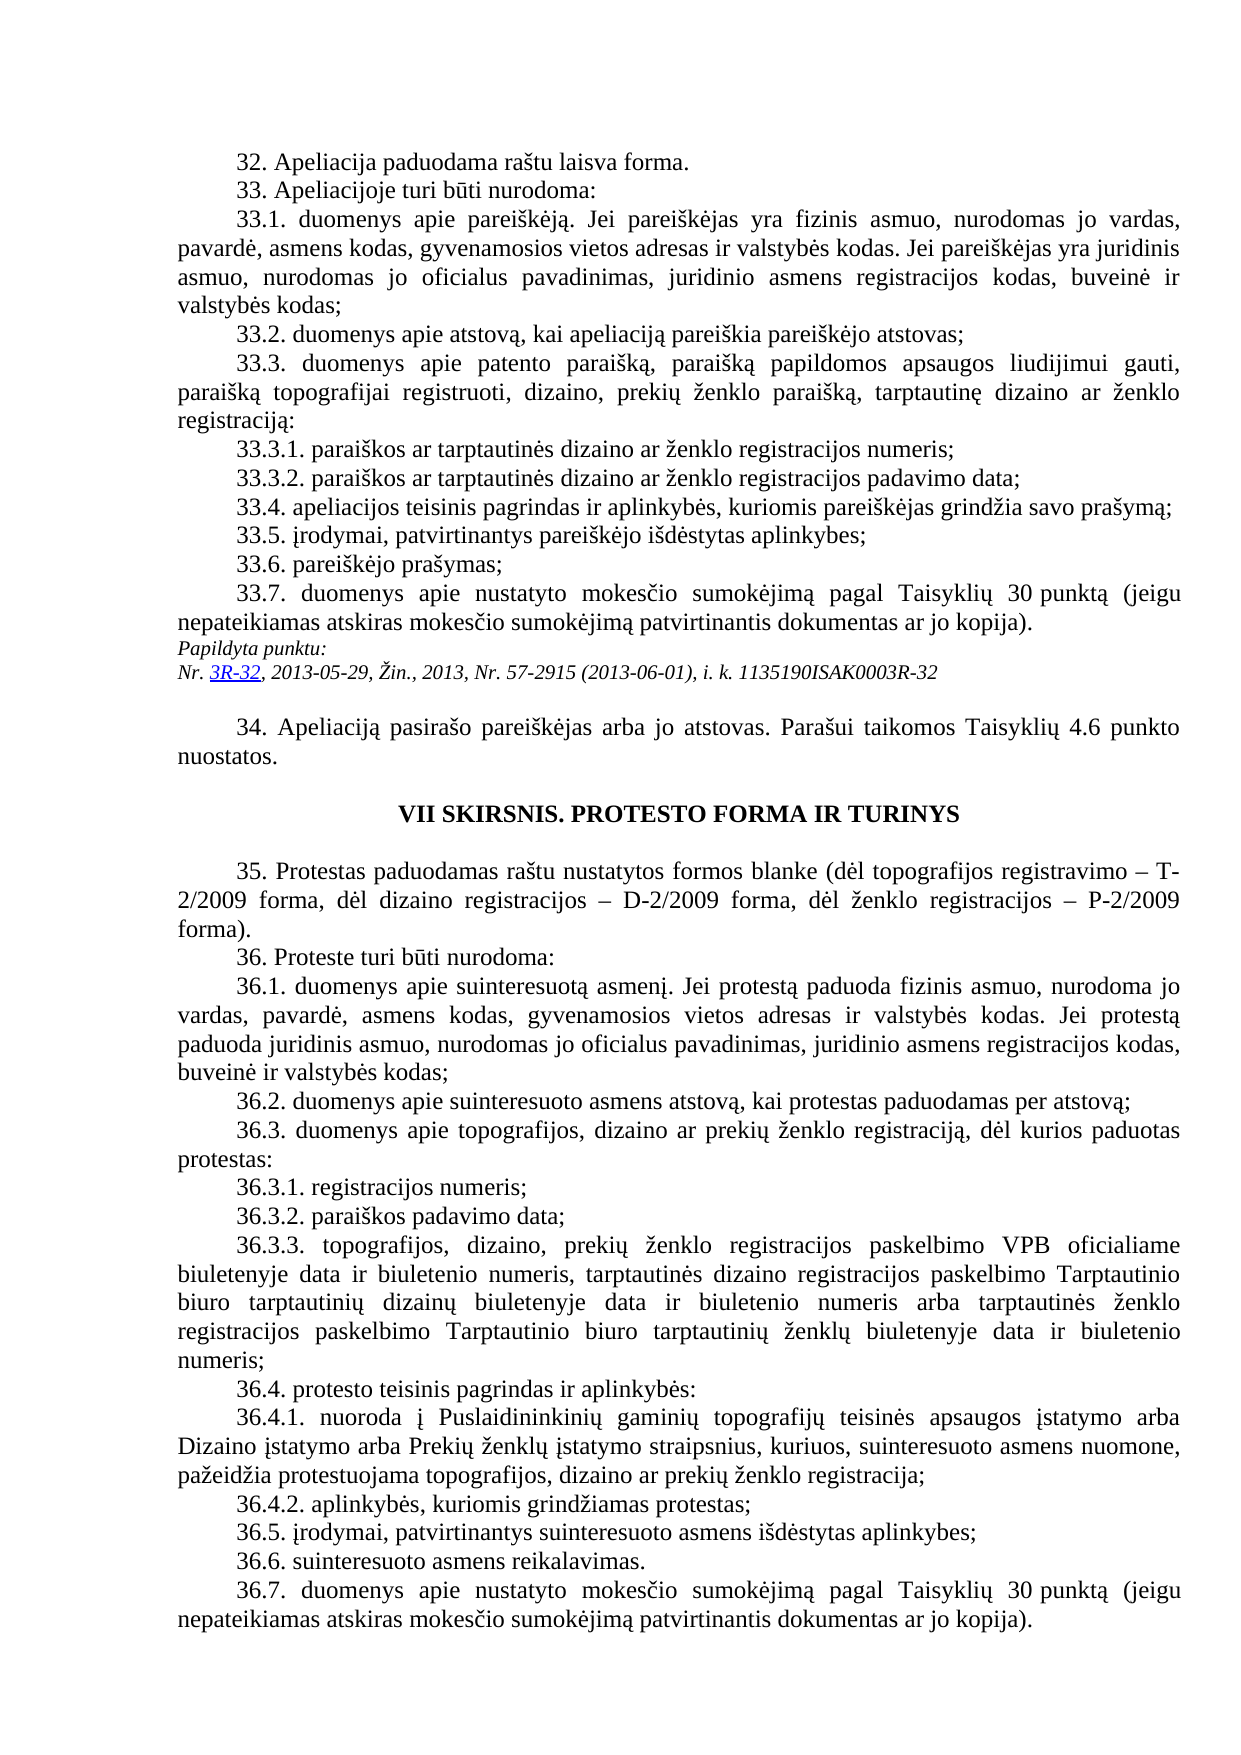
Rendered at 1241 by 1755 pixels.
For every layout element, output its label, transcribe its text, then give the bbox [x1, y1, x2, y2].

text 34. Apeliaciją pasirašo pareiškėjas arba jo atstovas. Parašui taikomos Taisyklių 4.6 punkto nuostatos. [177, 712, 1181, 770]
text 33.3.2. paraiškos ar tarptautinės dizaino ar ženklo registracijos padavimo data; [177, 463, 1181, 492]
text 33.3. duomenys apie patento paraišką, paraišką papildomos apsaugos liudijimui gauti, paraišką topografijai registruoti, dizaino, prekių ženklo paraišką, tarptautinę dizaino ar ženklo registraciją: [177, 348, 1181, 434]
text 33. Apeliacijoje turi būti nurodoma: [177, 176, 1181, 204]
text VII SKIRSNIS. PROTESTO FORMA IR TURINYS [177, 799, 1181, 827]
text 36.4.2. aplinkybės, kuriomis grindžiamas protestas; [177, 1489, 1181, 1517]
text 36.5. įrodymai, patvirtinantys suinteresuoto asmens išdėstytas aplinkybes; [177, 1517, 1181, 1546]
text 33.1. duomenys apie pareiškėją. Jei pareiškėjas yra fizinis asmuo, nurodomas jo vardas, pavardė, asmens kodas, gyvenamosios vietos adresas ir valstybės kodas. Jei pareiškėjas yra juridinis asmuo, nurodomas jo oficialus pavadinimas, juridinio asmens registracijos kodas, buveinė ir valstybės kodas; [177, 204, 1181, 319]
text 33.7. duomenys apie nustatyto mokesčio sumokėjimą pagal Taisyklių 30 punktą (jeigu nepateikiamas atskiras mokesčio sumokėjimą patvirtinantis dokumentas ar jo kopija). [177, 578, 1181, 636]
text 33.3.1. paraiškos ar tarptautinės dizaino ar ženklo registracijos numeris; [177, 434, 1181, 463]
text 33.5. įrodymai, patvirtinantys pareiškėjo išdėstytas aplinkybes; [177, 521, 1181, 549]
text 33.2. duomenys apie atstovą, kai apeliaciją pareiškia pareiškėjo atstovas; [177, 319, 1181, 348]
text 36. Proteste turi būti nurodoma: [177, 942, 1181, 971]
text 36.3. duomenys apie topografijos, dizaino ar prekių ženklo registraciją, dėl kurios paduotas protestas: [177, 1115, 1181, 1172]
text 36.2. duomenys apie suinteresuoto asmens atstovą, kai protestas paduodamas per atstovą; [177, 1086, 1181, 1115]
text 33.6. pareiškėjo prašymas; [177, 549, 1181, 578]
text 35. Protestas paduodamas raštu nustatytos formos blanke (dėl topografijos registravimo – T-2/2009 forma, dėl dizaino registracijos – D-2/2009 forma, dėl ženklo registracijos – P-2/2009 forma). [177, 856, 1181, 942]
text 36.7. duomenys apie nustatyto mokesčio sumokėjimą pagal Taisyklių 30 punktą (jeigu nepateikiamas atskiras mokesčio sumokėjimą patvirtinantis dokumentas ar jo kopija). [177, 1575, 1181, 1632]
text 36.3.1. registracijos numeris; [177, 1172, 1181, 1201]
text 36.3.2. paraiškos padavimo data; [177, 1201, 1181, 1230]
text Papildyta punktu: [177, 636, 1181, 660]
text Nr. 3R-32, 2013-05-29, Žin., 2013, Nr. 57-2915 (2013-06-01), i. k. 1135190ISAK0003R-32 [177, 660, 1181, 684]
text 32. Apeliacija paduodama raštu laisva forma. [177, 147, 1181, 176]
text 36.3.3. topografijos, dizaino, prekių ženklo registracijos paskelbimo VPB oficialiame biuletenyje data ir biuletenio numeris, tarptautinės dizaino registracijos paskelbimo Tarptautinio biuro tarptautinių dizainų biuletenyje data ir biuletenio numeris arba tarptautinės ženklo registracijos paskelbimo Tarptautinio biuro tarptautinių ženklų biuletenyje data ir biuletenio numeris; [177, 1230, 1181, 1374]
text 36.6. suinteresuoto asmens reikalavimas. [177, 1546, 1181, 1575]
text 33.4. apeliacijos teisinis pagrindas ir aplinkybės, kuriomis pareiškėjas grindžia savo prašymą; [177, 492, 1181, 521]
text 36.4. protesto teisinis pagrindas ir aplinkybės: [177, 1374, 1181, 1402]
text 36.1. duomenys apie suinteresuotą asmenį. Jei protestą paduoda fizinis asmuo, nurodoma jo vardas, pavardė, asmens kodas, gyvenamosios vietos adresas ir valstybės kodas. Jei protestą paduoda juridinis asmuo, nurodomas jo oficialus pavadinimas, juridinio asmens registracijos kodas, buveinė ir valstybės kodas; [177, 971, 1181, 1086]
text 36.4.1. nuoroda į Puslaidininkinių gaminių topografijų teisinės apsaugos įstatymo arba Dizaino įstatymo arba Prekių ženklų įstatymo straipsnius, kuriuos, suinteresuoto asmens nuomone, pažeidžia protestuojama topografijos, dizaino ar prekių ženklo registracija; [177, 1402, 1181, 1489]
